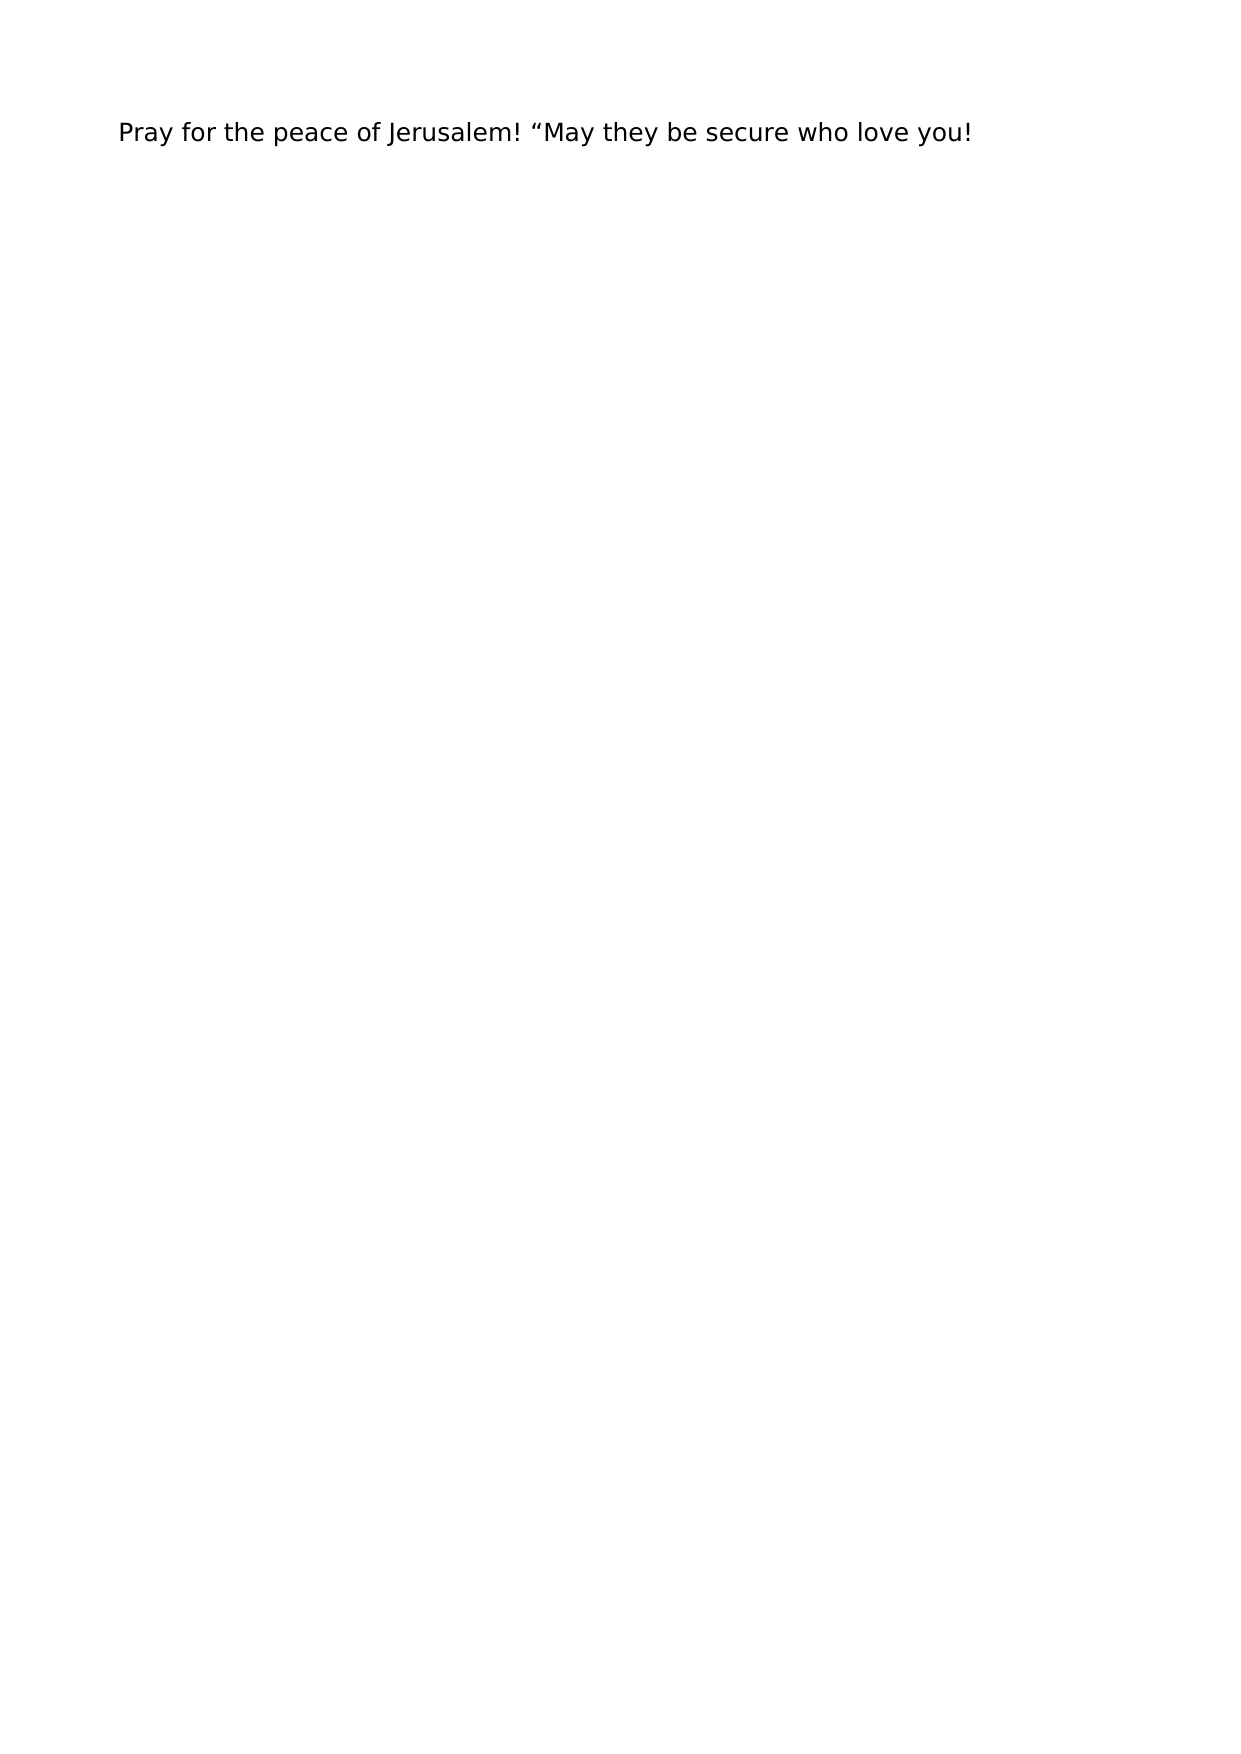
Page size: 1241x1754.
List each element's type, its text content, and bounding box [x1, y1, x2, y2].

text Pray for the peace of Jerusalem! “May they be secure who love you! [118, 118, 1122, 147]
